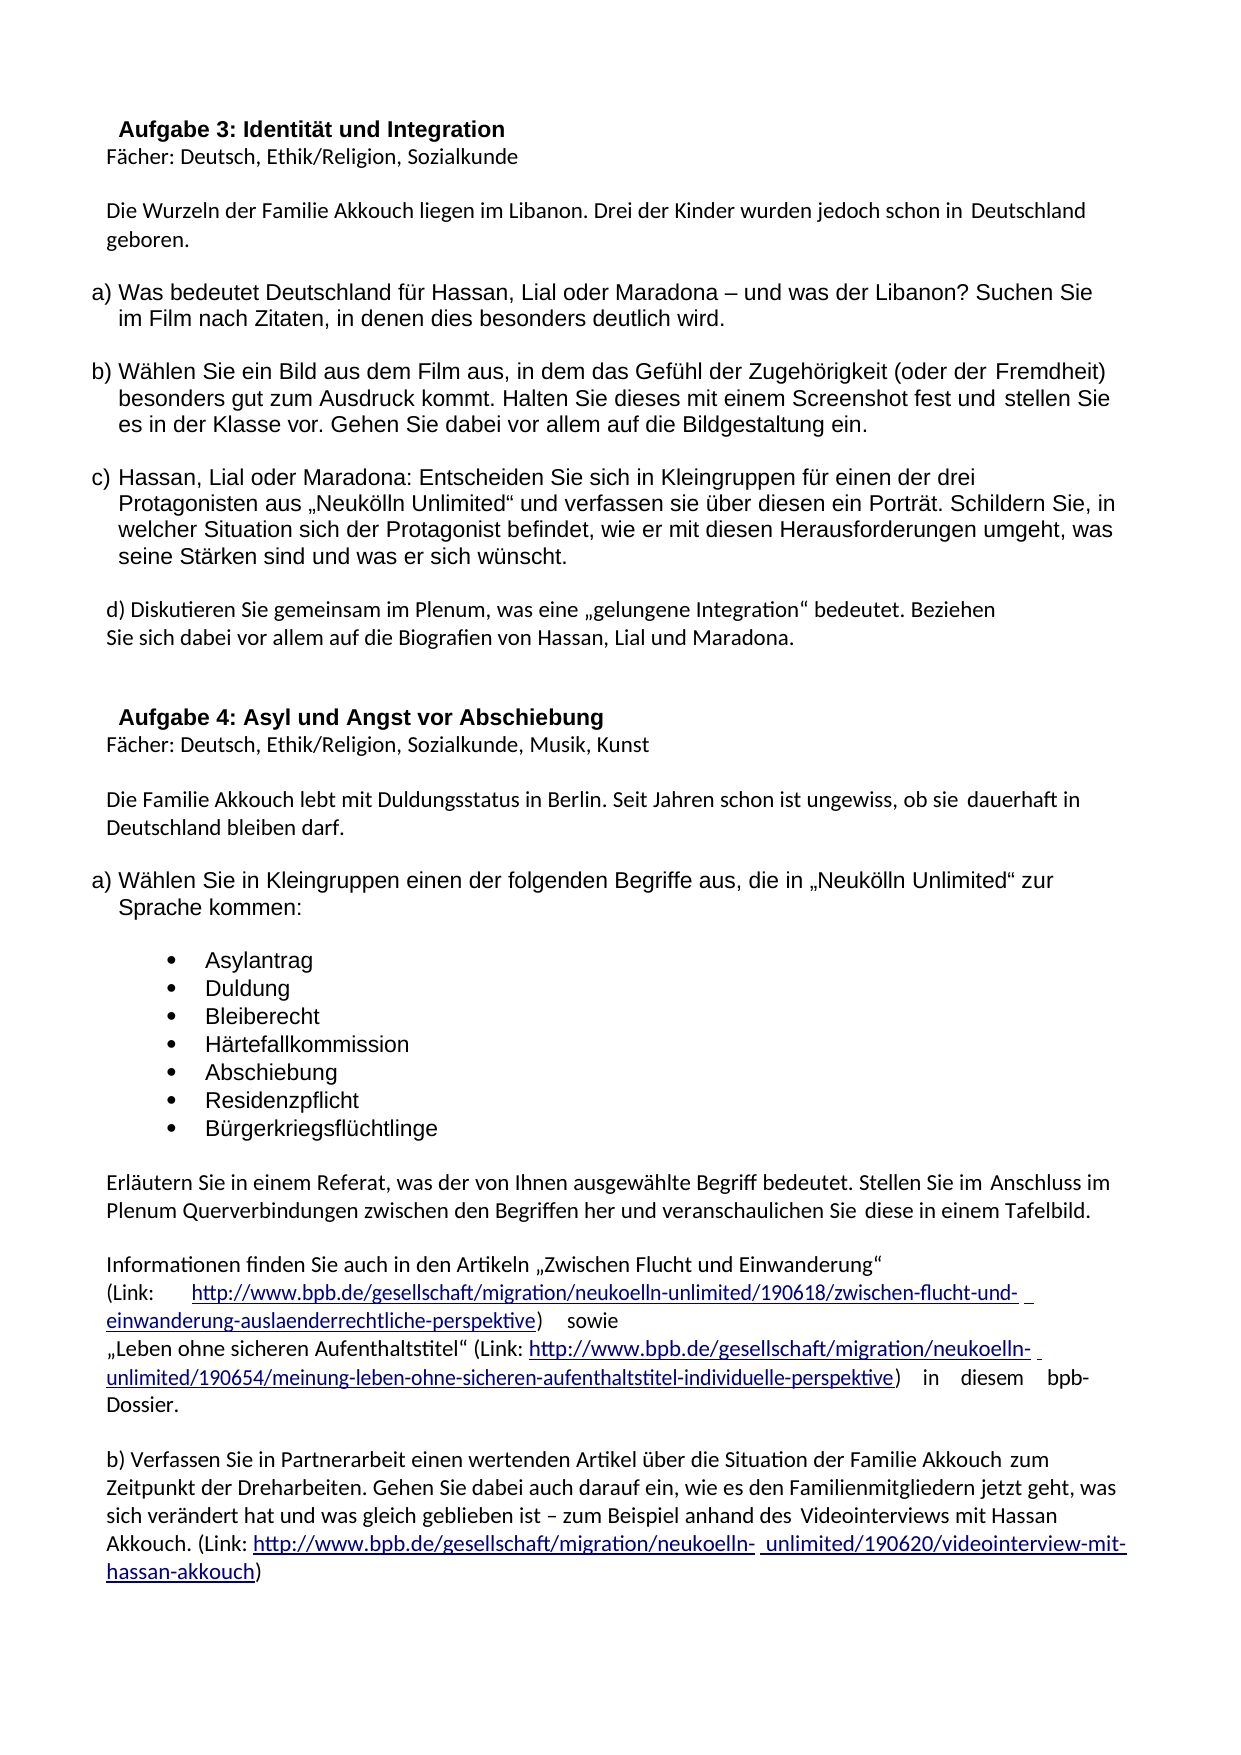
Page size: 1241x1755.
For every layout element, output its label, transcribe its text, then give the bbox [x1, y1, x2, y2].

list Bürgerkriegsflüchtlinge [167, 1114, 1132, 1142]
list Wählen Sie in Kleingruppen einen der folgenden Begriffe aus, die in „Neukölln Unlimited“ zur Sprache kommen: [106, 867, 1084, 920]
text d) Diskutieren Sie gemeinsam im Plenum, was eine „gelungene Integration“ bedeutet. Beziehen [106, 595, 1132, 623]
list Was bedeutet Deutschland für Hassan, Lial oder Maradona – und was der Libanon? Suchen Sie im Film nach Zitaten, in denen dies besonders deutlich wird. [106, 279, 1118, 332]
subtitle Aufgabe 3: Identität und Integration [118, 116, 1132, 142]
text Die Wurzeln der Familie Akkouch liegen im Libanon. Drei der Kinder wurden jedoch schon in Deutschland geboren. [106, 197, 1132, 253]
text (Link: http://www.bpb.de/gesellschaft/migration/neukoelln-unlimited/190618/zwischen-flucht-und- einwanderung-auslaenderrechtliche-perspektive) sowie [106, 1278, 1132, 1334]
text Informationen finden Sie auch in den Artikeln „Zwischen Flucht und Einwanderung“ [106, 1251, 1132, 1278]
list Residenzpflicht [167, 1086, 1132, 1114]
list Abschiebung [167, 1058, 1132, 1086]
text Sie sich dabei vor allem auf die Biografien von Hassan, Lial und Maradona. [106, 623, 1132, 651]
text b) Verfassen Sie in Partnerarbeit einen wertenden Artikel über die Situation der Familie Akkouch zum Zeitpunkt der Dreharbeiten. Gehen Sie dabei auch darauf ein, wie es den Familienmitgliedern jetzt geht, was sich verändert hat und was gleich geblieben ist – zum Beispiel anhand des Videointerviews mit Hassan Akkouch. (Link: http://www.bpb.de/gesellschaft/migration/neukoelln- unlimited/190620/videointerview-mit-hassan-akkouch) [106, 1445, 1132, 1585]
text „Leben ohne sicheren Aufenthaltstitel“ (Link: http://www.bpb.de/gesellschaft/migration/neukoelln- unlimited/190654/meinung-leben-ohne-sicheren-aufenthaltstitel-individuelle-perspektive) in diesem bpb-Dossier. [106, 1334, 1132, 1419]
list Wählen Sie ein Bild aus dem Film aus, in dem das Gefühl der Zugehörigkeit (oder der Fremdheit) besonders gut zum Ausdruck kommt. Halten Sie dieses mit einem Screenshot fest und stellen Sie es in der Klasse vor. Gehen Sie dabei vor allem auf die Bildgestaltung ein. [106, 358, 1113, 437]
list Duldung [167, 974, 1132, 1002]
text Fächer: Deutsch, Ethik/Religion, Sozialkunde, Musik, Kunst [106, 731, 1132, 758]
text Die Familie Akkouch lebt mit Duldungsstatus in Berlin. Seit Jahren schon ist ungewiss, ob sie dauerhaft in Deutschland bleiben darf. [106, 785, 1132, 841]
list Härtefallkommission [167, 1030, 1132, 1058]
list Bleiberecht [167, 1002, 1132, 1030]
list Asylantrag [167, 946, 1132, 974]
subtitle Aufgabe 4: Asyl und Angst vor Abschiebung [118, 704, 1132, 731]
text Erläutern Sie in einem Referat, was der von Ihnen ausgewählte Begriff bedeutet. Stellen Sie im Anschluss im Plenum Querverbindungen zwischen den Begriffen her und veranschaulichen Sie diese in einem Tafelbild. [106, 1168, 1132, 1224]
list Hassan, Lial oder Maradona: Entscheiden Sie sich in Kleingruppen für einen der drei Protagonisten aus „Neukölln Unlimited“ und verfassen sie über diesen ein Porträt. Schildern Sie, in welcher Situation sich der Protagonist befindet, wie er mit diesen Herausforderungen umgeht, was seine Stärken sind und was er sich wünscht. [106, 463, 1118, 569]
text Fächer: Deutsch, Ethik/Religion, Sozialkunde [106, 142, 1132, 170]
